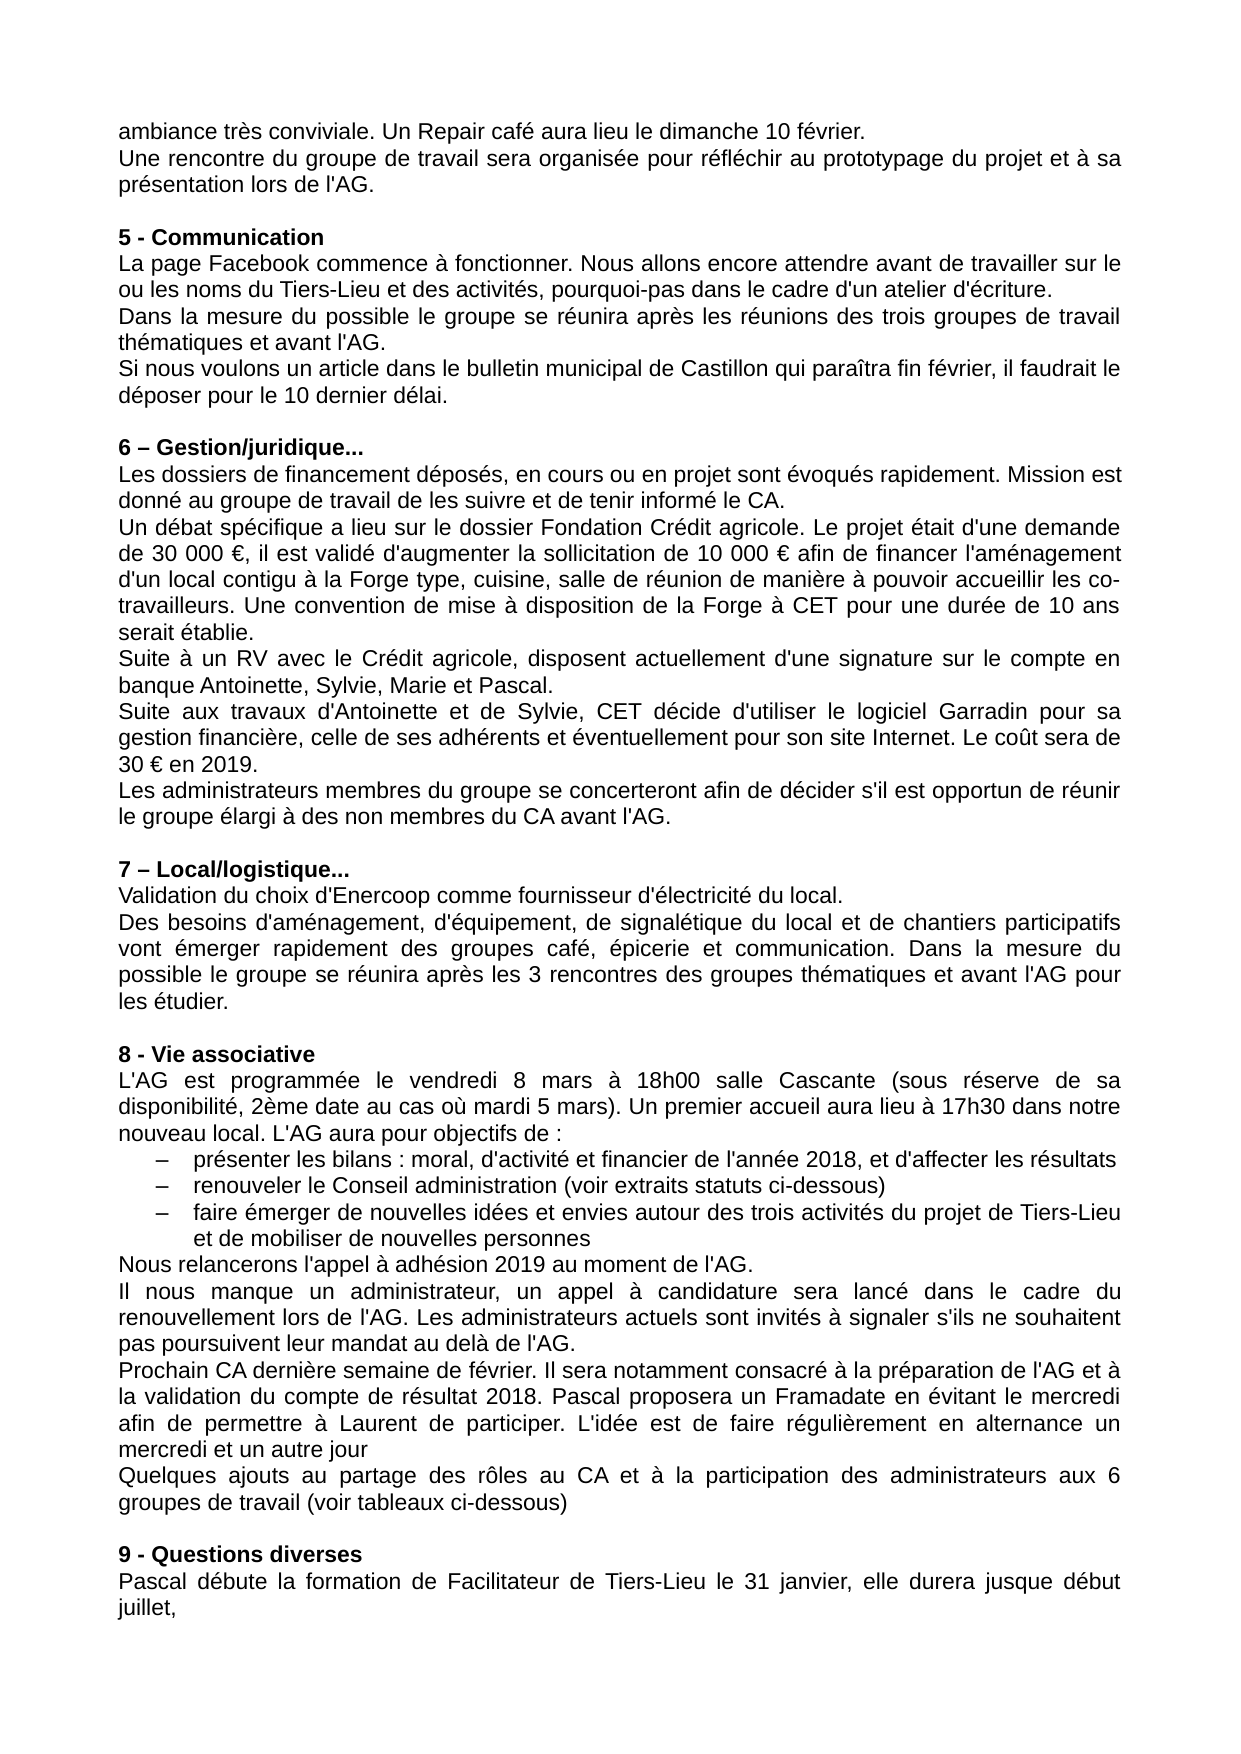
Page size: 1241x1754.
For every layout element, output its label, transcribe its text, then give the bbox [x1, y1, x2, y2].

list renouveler le Conseil administration (voir extraits statuts ci-dessous) [156, 1172, 1122, 1199]
text Les administrateurs membres du groupe se concerteront afin de décider s'il est opportun de réunir le groupe élargi à des non membres du CA avant l'AG. [118, 777, 1122, 830]
text Nous relancerons l'appel à adhésion 2019 au moment de l'AG. [118, 1251, 1122, 1278]
list faire émerger de nouvelles idées et envies autour des trois activités du projet de Tiers-Lieu et de mobiliser de nouvelles personnes [156, 1199, 1122, 1251]
text Si nous voulons un article dans le bulletin municipal de Castillon qui paraîtra fin février, il faudrait le déposer pour le 10 dernier délai. [118, 355, 1122, 408]
text ambiance très conviviale. Un Repair café aura lieu le dimanche 10 février. [118, 118, 1122, 144]
text Des besoins d'aménagement, d'équipement, de signalétique du local et de chantiers participatifs vont émerger rapidement des groupes café, épicerie et communication. Dans la mesure du possible le groupe se réunira après les 3 rencontres des groupes thématiques et avant l'AG pour les étudier. [118, 909, 1122, 1014]
text 6 – Gestion/juridique... [118, 434, 1122, 461]
text 5 - Communication [118, 223, 1122, 250]
text Les dossiers de financement déposés, en cours ou en projet sont évoqués rapidement. Mission est donné au groupe de travail de les suivre et de tenir informé le CA. [118, 461, 1122, 513]
text 7 – Local/logistique... [118, 856, 1122, 882]
text Quelques ajouts au partage des rôles au CA et à la participation des administrateurs aux 6 groupes de travail (voir tableaux ci-dessous) [118, 1462, 1122, 1515]
text Pascal débute la formation de Facilitateur de Tiers-Lieu le 31 janvier, elle durera jusque début juillet, [118, 1568, 1122, 1620]
text La page Facebook commence à fonctionner. Nous allons encore attendre avant de travailler sur le ou les noms du Tiers-Lieu et des activités, pourquoi-pas dans le cadre d'un atelier d'écriture. [118, 250, 1122, 303]
text Un débat spécifique a lieu sur le dossier Fondation Crédit agricole. Le projet était d'une demande de 30 000 €, il est validé d'augmenter la sollicitation de 10 000 € afin de financer l'aménagement d'un local contigu à la Forge type, cuisine, salle de réunion de manière à pouvoir accueillir les co-travailleurs. Une convention de mise à disposition de la Forge à CET pour une durée de 10 ans serait établie. [118, 513, 1122, 645]
text 9 - Questions diverses [118, 1541, 1122, 1568]
text Il nous manque un administrateur, un appel à candidature sera lancé dans le cadre du renouvellement lors de l'AG. Les administrateurs actuels sont invités à signaler s'ils ne souhaitent pas poursuivent leur mandat au delà de l'AG. [118, 1278, 1122, 1357]
text Prochain CA dernière semaine de février. Il sera notamment consacré à la préparation de l'AG et à la validation du compte de résultat 2018. Pascal proposera un Framadate en évitant le mercredi afin de permettre à Laurent de participer. L'idée est de faire régulièrement en alternance un mercredi et un autre jour [118, 1357, 1122, 1462]
text L'AG est programmée le vendredi 8 mars à 18h00 salle Cascante (sous réserve de sa disponibilité, 2ème date au cas où mardi 5 mars). Un premier accueil aura lieu à 17h30 dans notre nouveau local. L'AG aura pour objectifs de : [118, 1067, 1122, 1146]
text Une rencontre du groupe de travail sera organisée pour réfléchir au prototypage du projet et à sa présentation lors de l'AG. [118, 144, 1122, 197]
text 8 - Vie associative [118, 1041, 1122, 1067]
text Suite à un RV avec le Crédit agricole, disposent actuellement d'une signature sur le compte en banque Antoinette, Sylvie, Marie et Pascal. [118, 645, 1122, 698]
list présenter les bilans : moral, d'activité et financier de l'année 2018, et d'affecter les résultats [156, 1146, 1122, 1172]
text Validation du choix d'Enercoop comme fournisseur d'électricité du local. [118, 882, 1122, 909]
text Suite aux travaux d'Antoinette et de Sylvie, CET décide d'utiliser le logiciel Garradin pour sa gestion financière, celle de ses adhérents et éventuellement pour son site Internet. Le coût sera de 30 € en 2019. [118, 698, 1122, 777]
text Dans la mesure du possible le groupe se réunira après les réunions des trois groupes de travail thématiques et avant l'AG. [118, 303, 1122, 355]
